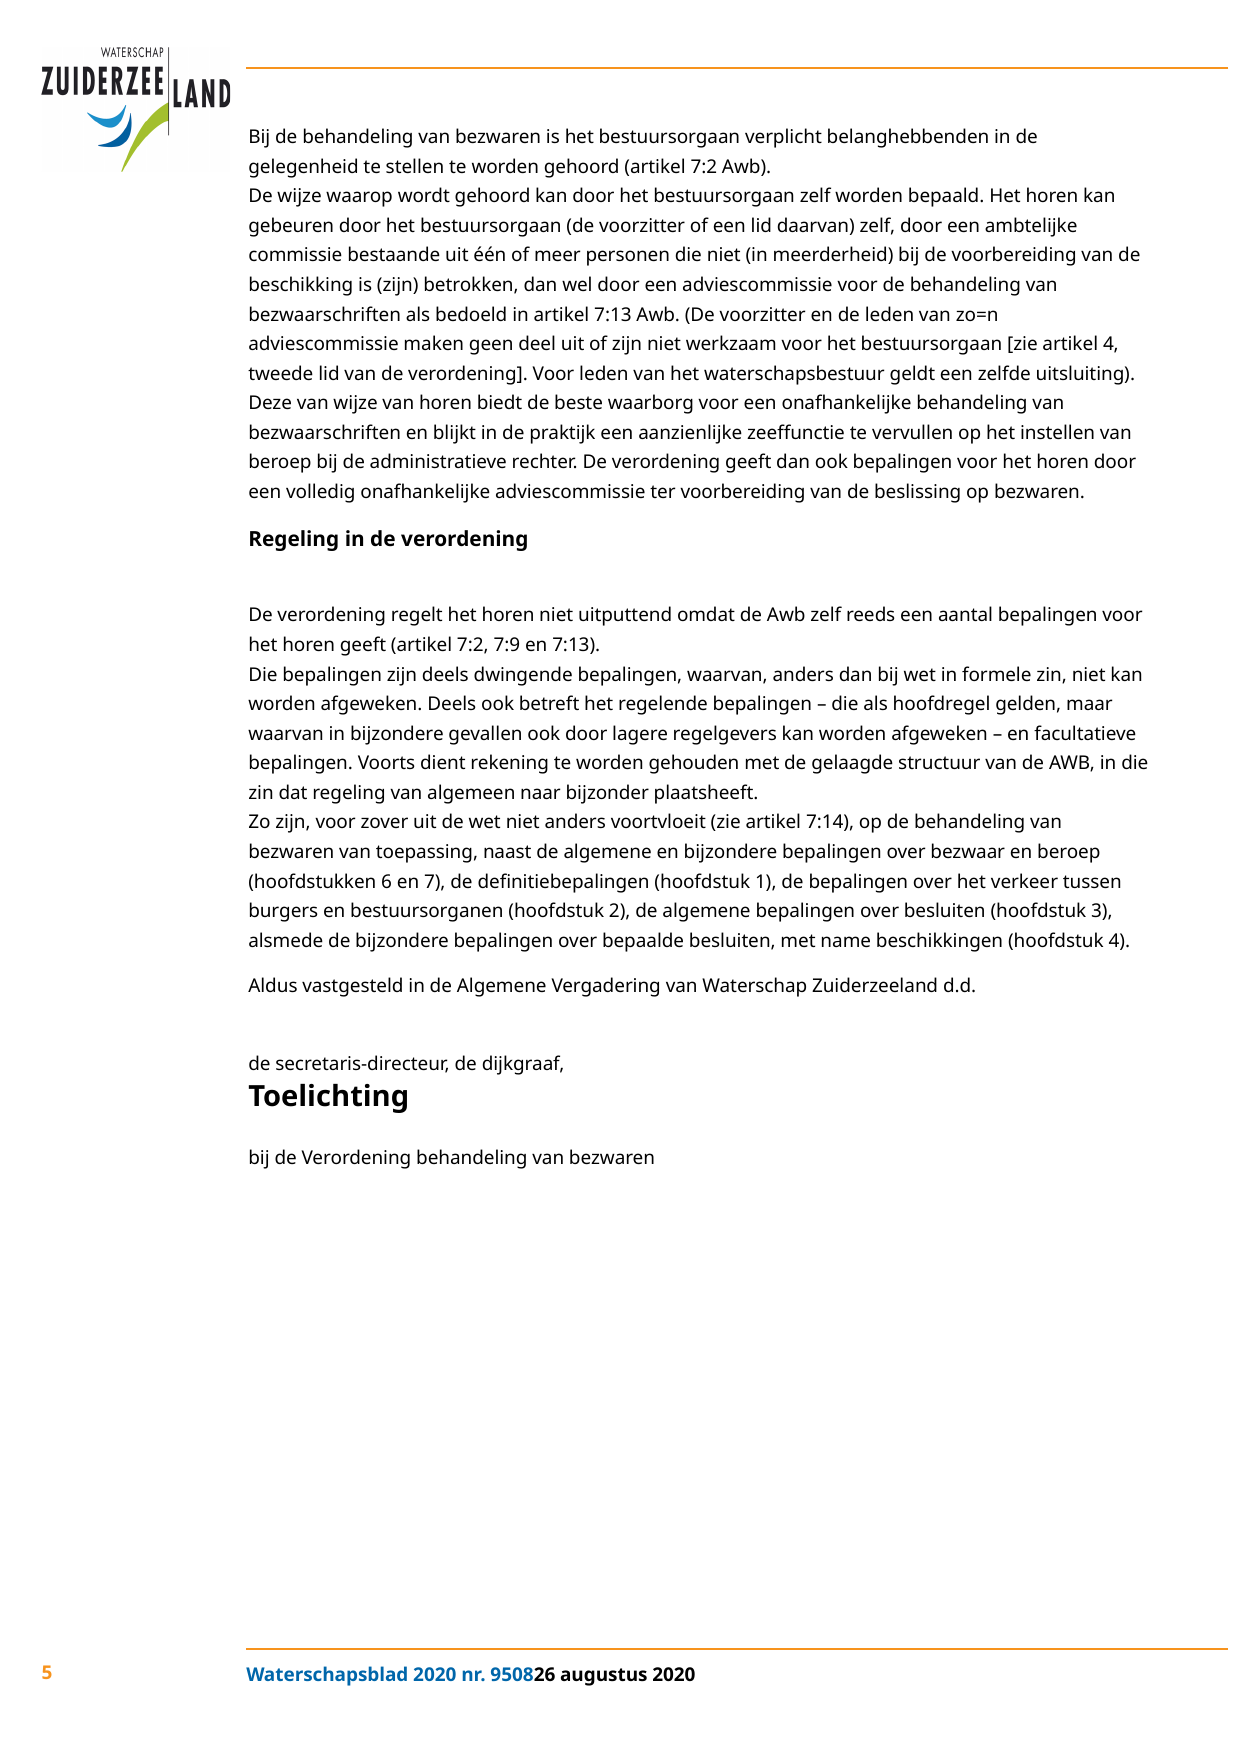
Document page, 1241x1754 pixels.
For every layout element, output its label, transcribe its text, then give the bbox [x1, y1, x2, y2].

text Bij de behandeling van bezwaren is het bestuursorgaan verplicht belanghebbenden in de gelegenheid te stellen te worden gehoord (artikel 7:2 Awb). [248, 123, 1152, 178]
picture [41, 47, 231, 172]
text Zo zijn, voor zover uit de wet niet anders voortvloeit (zie artikel 7:14), op de behandeling van bezwaren van toepassing, naast de algemene en bijzondere bepalingen over bezwaar en beroep (hoofdstukken 6 en 7), de definitiebepalingen (hoofdstuk 1), de bepalingen over het verkeer tussen burgers en bestuursorganen (hoofdstuk 2), de algemene bepalingen over besluiten (hoofdstuk 3), alsmede de bijzondere bepalingen over bepaalde besluiten, met name beschikkingen (hoofdstuk 4). [248, 809, 1152, 953]
text Toelichting [248, 1076, 1152, 1115]
text Regeling in de verordening [248, 524, 1152, 552]
text Aldus vastgesteld in de Algemene Vergadering van Waterschap Zuiderzeeland d.d. [248, 973, 1152, 998]
text De wijze waarop wordt gehoord kan door het bestuursorgaan zelf worden bepaald. Het horen kan gebeuren door het bestuursorgaan (de voorzitter of een lid daarvan) zelf, door een ambtelijke commissie bestaande uit één of meer personen die niet (in meerderheid) bij de voorbereiding van de beschikking is (zijn) betrokken, dan wel door een adviescommissie voor de behandeling van bezwaarschriften als bedoeld in artikel 7:13 Awb. (De voorzitter en de leden van zo=n adviescommissie maken geen deel uit of zijn niet werkzaam voor het bestuursorgaan [zie artikel 4, tweede lid van de verordening]. Voor leden van het waterschapsbestuur geldt een zelfde uitsluiting). Deze van wijze van horen biedt de beste waarborg voor een onafhankelijke behandeling van bezwaarschriften en blijkt in de praktijk een aanzienlijke zeeffunctie te vervullen op het instellen van beroep bij de administratieve rechter. De verordening geeft dan ook bepalingen voor het horen door een volledig onafhankelijke adviescommissie ter voorbereiding van de beslissing op bezwaren. [248, 182, 1152, 504]
text De verordening regelt het horen niet uitputtend omdat de Awb zelf reeds een aantal bepalingen voor het horen geeft (artikel 7:2, 7:9 en 7:13). [248, 602, 1152, 657]
text de secretaris-directeur, de dijkgraaf, [248, 1050, 1152, 1076]
text Die bepalingen zijn deels dwingende bepalingen, waarvan, anders dan bij wet in formele zin, niet kan worden afgeweken. Deels ook betreft het regelende bepalingen – die als hoofdregel gelden, maar waarvan in bijzondere gevallen ook door lagere regelgevers kan worden afgeweken – en facultatieve bepalingen. Voorts dient rekening te worden gehouden met de gelaagde structuur van de AWB, in die zin dat regeling van algemeen naar bijzonder plaatsheeft. [248, 661, 1152, 805]
text bij de Verordening behandeling van bezwaren [248, 1144, 1152, 1170]
